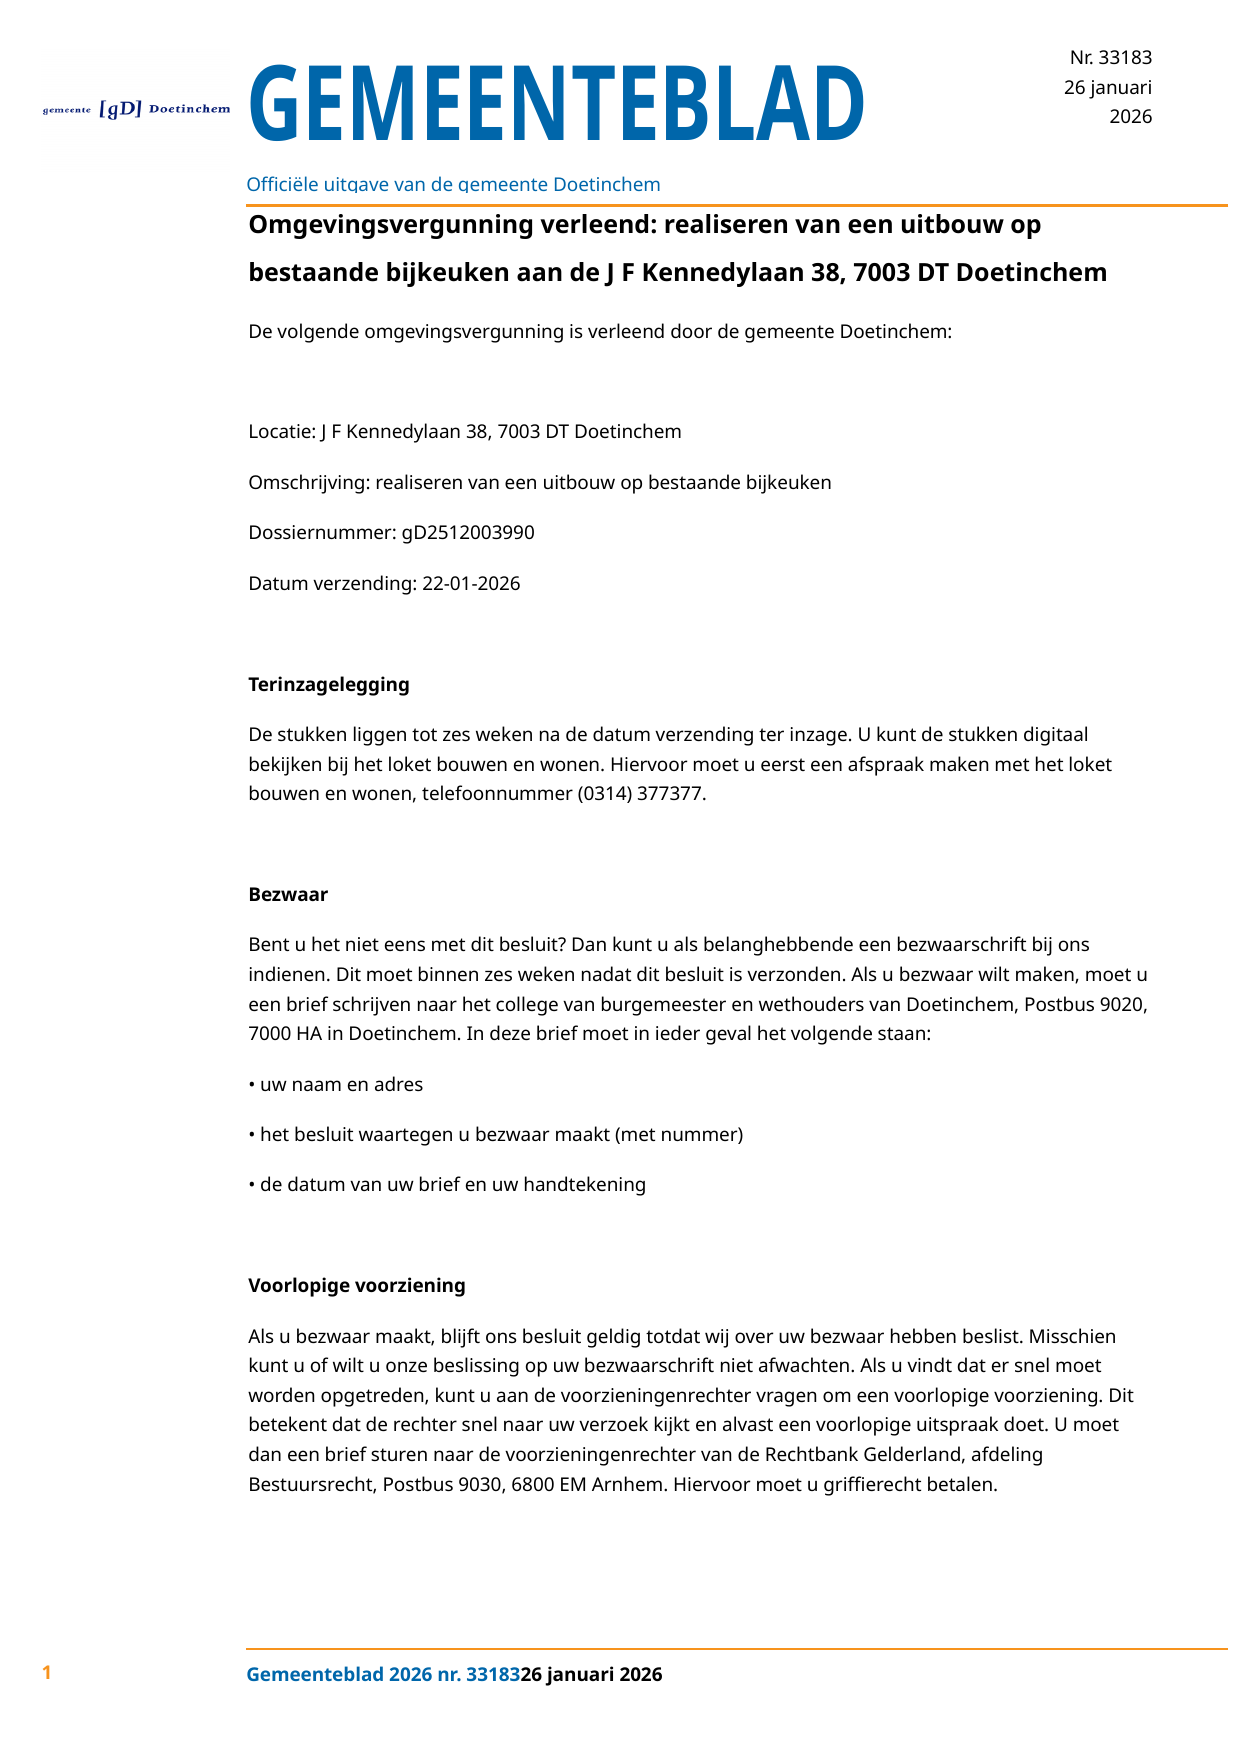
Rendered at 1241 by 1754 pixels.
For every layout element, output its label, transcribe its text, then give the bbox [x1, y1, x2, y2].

text • de datum van uw brief en uw handtekening [248, 1172, 1152, 1197]
text • uw naam en adres [248, 1071, 1152, 1097]
text Datum verzending: 22-01-2026 [248, 570, 1152, 596]
text Bezwaar [248, 881, 1152, 907]
text Omschrijving: realiseren van een uitbouw op bestaande bijkeuken [248, 469, 1152, 495]
text Dossiernummer: gD2512003990 [248, 519, 1152, 545]
picture [41, 47, 231, 172]
text De stukken liggen tot zes weken na de datum verzending ter inzage. U kunt de stukken digitaal bekijken bij het loket bouwen en wonen. Hiervoor moet u eerst een afspraak maken met het loket bouwen en wonen, telefoonnummer (0314) 377377. [248, 721, 1152, 806]
text Terinzagelegging [248, 671, 1152, 697]
text Bent u het niet eens met dit besluit? Dan kunt u als belanghebbende een bezwaarschrift bij ons indienen. Dit moet binnen zes weken nadat dit besluit is verzonden. Als u bezwaar wilt maken, moet u een brief schrijven naar het college van burgemeester en wethouders van Doetinchem, Postbus 9020, 7000 HA in Doetinchem. In deze brief moet in ieder geval het volgende staan: [248, 932, 1152, 1046]
text Locatie: J F Kennedylaan 38, 7003 DT Doetinchem [248, 419, 1152, 444]
text De volgende omgevingsvergunning is verleend door de gemeente Doetinchem: [248, 318, 1152, 344]
text Als u bezwaar maakt, blijft ons besluit geldig totdat wij over uw bezwaar hebben beslist. Misschien kunt u of wilt u onze beslissing op uw bezwaarschrift niet afwachten. Als u vindt dat er snel moet worden opgetreden, kunt u aan de voorzieningenrechter vragen om een voorlopige voorziening. Dit betekent dat de rechter snel naar uw verzoek kijkt en alvast een voorlopige uitspraak doet. U moet dan een brief sturen naar de voorzieningenrechter van de Rechtbank Gelderland, afdeling Bestuursrecht, Postbus 9030, 6800 EM Arnhem. Hiervoor moet u griffierecht betalen. [248, 1323, 1152, 1497]
text Omgevingsvergunning verleend: realiseren van een uitbouw op bestaande bijkeuken aan de J F Kennedylaan 38, 7003 DT Doetinchem [248, 207, 1152, 288]
text • het besluit waartegen u bezwaar maakt (met nummer) [248, 1121, 1152, 1147]
text Voorlopige voorziening [248, 1272, 1152, 1298]
